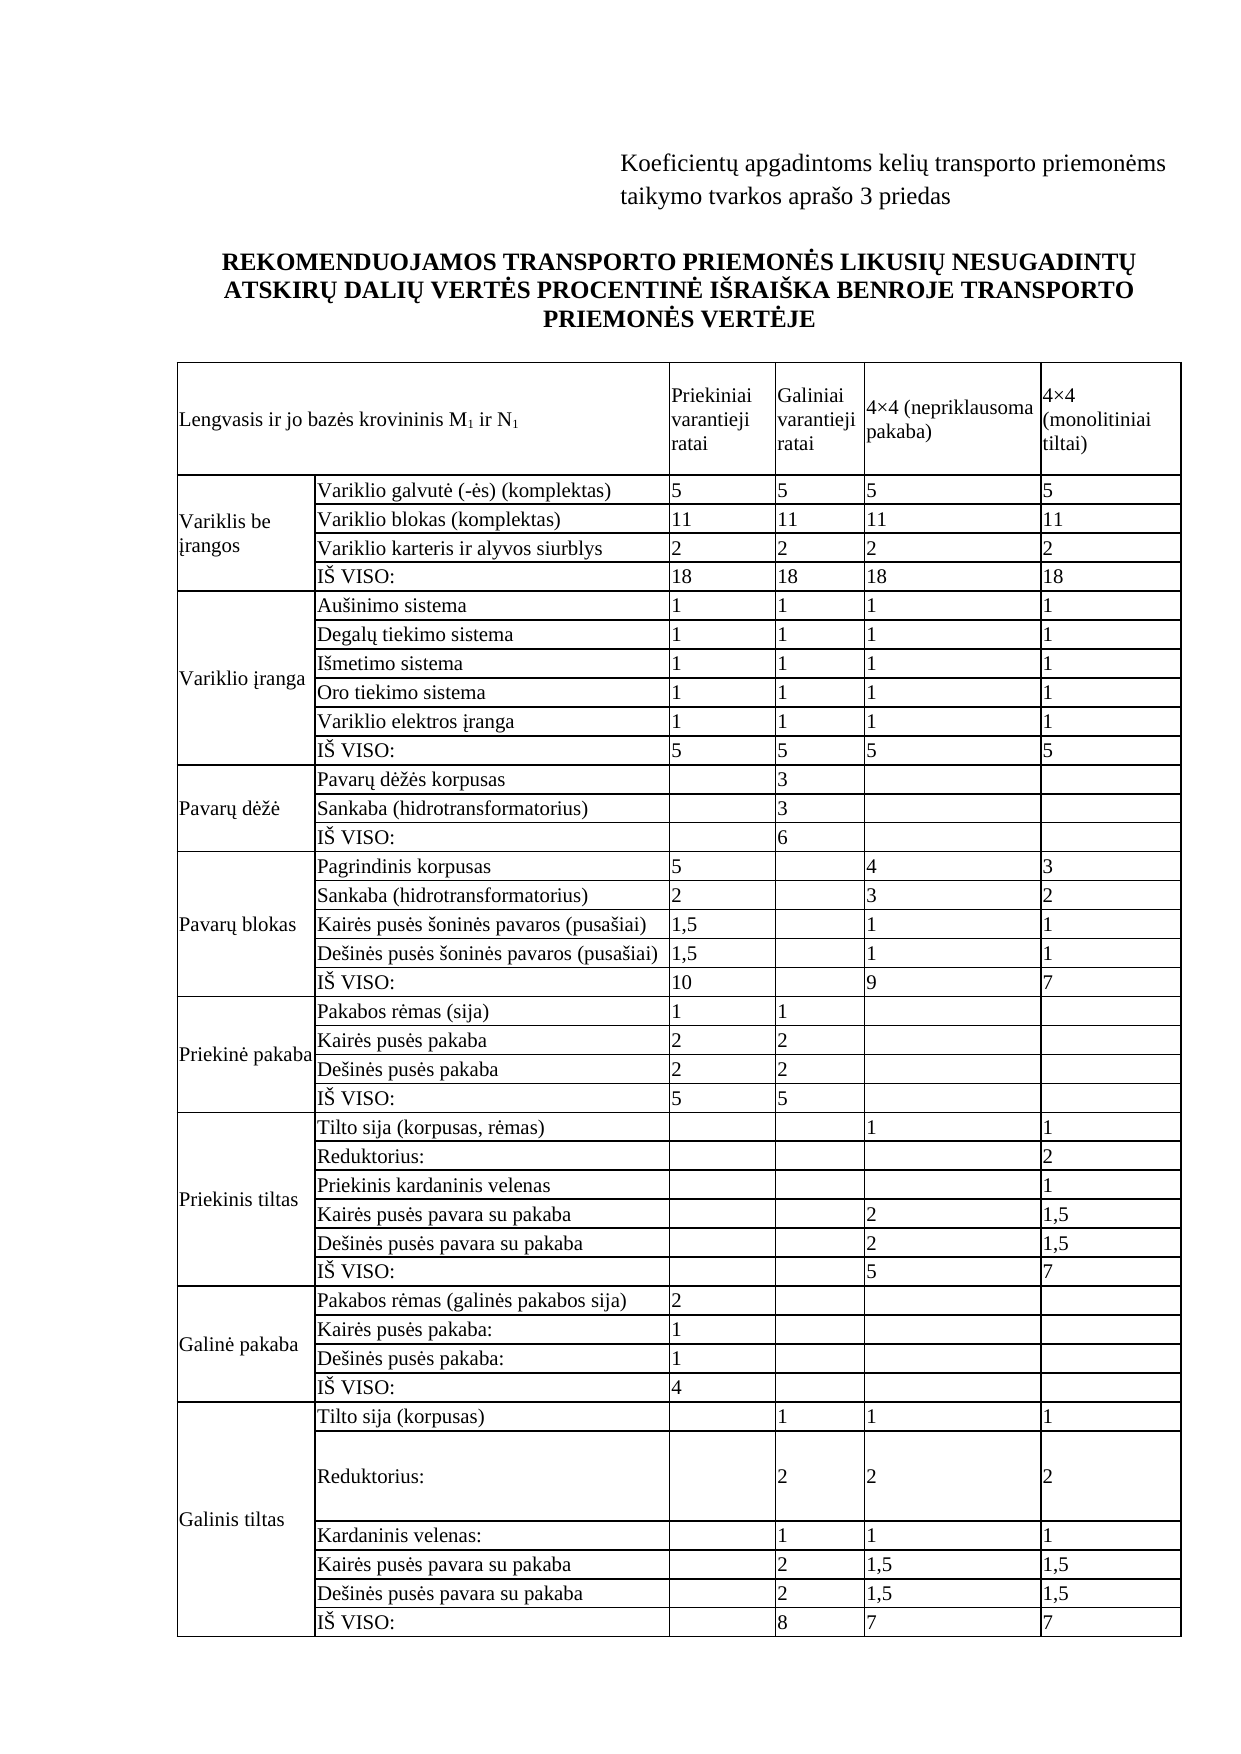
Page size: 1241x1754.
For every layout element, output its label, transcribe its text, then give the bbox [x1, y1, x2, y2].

table_cell 5 [670, 737, 775, 764]
table_cell [1042, 1316, 1180, 1343]
table_cell 10 [670, 968, 775, 996]
table_cell [1042, 1287, 1180, 1314]
table_cell 2 [776, 1055, 864, 1082]
table_cell 11 [776, 505, 864, 532]
table_cell [865, 766, 1040, 793]
table_cell [776, 1287, 864, 1314]
table_cell [865, 795, 1040, 822]
table_cell Dešinės pusės pavara su pakaba [316, 1580, 669, 1607]
table_cell 1 [1042, 650, 1180, 677]
table_cell Kairės pusės pakaba [316, 1026, 669, 1053]
table_cell 1 [1042, 592, 1180, 619]
table_cell 1 [776, 1403, 864, 1430]
table_cell 4 [670, 1374, 775, 1401]
table_cell 2 [670, 1287, 775, 1314]
table_cell 9 [865, 968, 1040, 996]
table_cell 5 [670, 1084, 775, 1111]
table_header 4×4 (monolitiniai tiltai) [1042, 363, 1180, 474]
table_header Priekiniai varantieji ratai [670, 363, 775, 474]
table_cell 11 [670, 505, 775, 532]
table_cell 1 [1042, 1403, 1180, 1430]
table_cell [865, 1084, 1040, 1111]
table_cell 2 [670, 1026, 775, 1053]
table_cell 2 [865, 534, 1040, 561]
table_cell 11 [1042, 505, 1180, 532]
table_cell 8 [776, 1608, 864, 1636]
table_cell 3 [1042, 852, 1180, 880]
table_cell 1,5 [670, 910, 775, 938]
table_cell [1042, 997, 1180, 1024]
table_cell Sankaba (hidrotransformatorius) [316, 795, 669, 822]
text Koeficientų apgadintoms kelių transporto priemonėms [620, 148, 1181, 176]
table_cell 2 [670, 534, 775, 561]
table_cell [670, 1432, 775, 1520]
table_cell [776, 1171, 864, 1198]
table_cell [865, 1026, 1040, 1053]
table_cell 1 [1042, 939, 1180, 967]
table_cell 18 [1042, 563, 1180, 590]
table_cell 1 [670, 621, 775, 648]
table_cell Variklio karteris ir alyvos siurblys [316, 534, 669, 561]
table_cell Dešinės pusės pakaba: [316, 1345, 669, 1372]
table_cell [1042, 1345, 1180, 1372]
table_cell 5 [865, 737, 1040, 764]
table_cell [670, 1551, 775, 1578]
table_cell 1 [865, 1522, 1040, 1549]
table_cell [776, 939, 864, 967]
table_cell 2 [670, 881, 775, 909]
table_cell 1 [670, 1316, 775, 1343]
table_cell [670, 1580, 775, 1607]
table_cell [776, 1374, 864, 1401]
table_cell [865, 1287, 1040, 1314]
table_cell Oro tiekimo sistema [316, 679, 669, 706]
table_cell 7 [1042, 1258, 1180, 1285]
table_cell [776, 1113, 864, 1140]
table_cell 1 [865, 650, 1040, 677]
table_cell 1 [776, 592, 864, 619]
table_cell 5 [670, 852, 775, 880]
table_cell 5 [776, 476, 864, 503]
table_cell Dešinės pusės pakaba [316, 1055, 669, 1082]
table_cell [776, 1345, 864, 1372]
table_cell [776, 852, 864, 880]
table_cell [670, 1258, 775, 1285]
table_cell 2 [776, 1432, 864, 1520]
table_cell IŠ VISO: [316, 1374, 669, 1401]
table_cell 7 [865, 1608, 1040, 1636]
table_cell 3 [776, 795, 864, 822]
table_cell Tilto sija (korpusas) [316, 1403, 669, 1430]
table_cell [670, 795, 775, 822]
table_cell 1 [865, 939, 1040, 967]
table_cell 2 [865, 1200, 1040, 1227]
table_cell 1 [670, 997, 775, 1024]
table_cell [670, 1113, 775, 1140]
table_cell Variklis be įrangos [178, 476, 314, 590]
table_cell Išmetimo sistema [316, 650, 669, 677]
table_cell Reduktorius: [316, 1432, 669, 1520]
table_cell 1 [1042, 621, 1180, 648]
table_header Lengvasis ir jo bazės krovininis M1 ir N1 [178, 363, 669, 474]
table_cell [776, 968, 864, 996]
table_cell [865, 823, 1040, 851]
table_cell [670, 766, 775, 793]
table_cell Variklio elektros įranga [316, 708, 669, 735]
table_cell 5 [776, 1084, 864, 1111]
table_cell Kairės pusės pavara su pakaba [316, 1200, 669, 1227]
table_cell 1 [670, 650, 775, 677]
table_cell IŠ VISO: [316, 968, 669, 996]
table_cell 11 [865, 505, 1040, 532]
table_cell 7 [1042, 968, 1180, 996]
table_cell 1 [1042, 1522, 1180, 1549]
table_cell 2 [1042, 881, 1180, 909]
table_cell 1 [865, 621, 1040, 648]
table_cell IŠ VISO: [316, 737, 669, 764]
table_cell IŠ VISO: [316, 823, 669, 851]
table_cell [1042, 1084, 1180, 1111]
table_cell [865, 1171, 1040, 1198]
table_cell 18 [670, 563, 775, 590]
table_cell 2 [776, 534, 864, 561]
table_cell Pagrindinis korpusas [316, 852, 669, 880]
table_cell 1 [865, 1113, 1040, 1140]
table_cell 2 [776, 1551, 864, 1578]
table_cell Pavarų dėžė [178, 766, 314, 851]
table_cell [865, 1374, 1040, 1401]
table_cell Kairės pusės pakaba: [316, 1316, 669, 1343]
table_cell [670, 1608, 775, 1636]
table_cell [670, 1171, 775, 1198]
table_cell [670, 1403, 775, 1430]
table_cell 2 [776, 1026, 864, 1053]
table_cell 1 [776, 650, 864, 677]
table_cell [776, 1229, 864, 1256]
table_cell 3 [865, 881, 1040, 909]
table_cell [865, 1345, 1040, 1372]
table_cell 2 [776, 1580, 864, 1607]
table_cell Pakabos rėmas (galinės pakabos sija) [316, 1287, 669, 1314]
table_cell 1,5 [1042, 1200, 1180, 1227]
table_cell [865, 997, 1040, 1024]
table_cell 5 [670, 476, 775, 503]
table_cell Galinė pakaba [178, 1287, 314, 1401]
table_cell [776, 881, 864, 909]
table_cell 5 [1042, 476, 1180, 503]
table_cell Variklio įranga [178, 592, 314, 764]
table_cell 5 [865, 476, 1040, 503]
table_cell 2 [865, 1432, 1040, 1520]
table_cell [776, 1258, 864, 1285]
table_cell 2 [865, 1229, 1040, 1256]
table_cell IŠ VISO: [316, 1084, 669, 1111]
table_cell 1 [1042, 679, 1180, 706]
table_cell 1 [670, 592, 775, 619]
table_cell 2 [670, 1055, 775, 1082]
table_cell 2 [1042, 534, 1180, 561]
table_cell [1042, 1374, 1180, 1401]
table_cell 1 [776, 997, 864, 1024]
table_cell 1,5 [1042, 1229, 1180, 1256]
table_cell [1042, 1055, 1180, 1082]
table_cell IŠ VISO: [316, 1608, 669, 1636]
table_cell 1 [1042, 1113, 1180, 1140]
table_cell Variklio galvutė (-ės) (komplektas) [316, 476, 669, 503]
table_cell [670, 1522, 775, 1549]
table_cell [670, 1142, 775, 1169]
table_cell 1 [865, 592, 1040, 619]
table_cell Kairės pusės šoninės pavaros (pusašiai) [316, 910, 669, 938]
table_cell Aušinimo sistema [316, 592, 669, 619]
table_cell 1 [865, 910, 1040, 938]
table_cell [865, 1142, 1040, 1169]
table_cell 1,5 [670, 939, 775, 967]
table_cell 2 [1042, 1142, 1180, 1169]
table_cell 3 [776, 766, 864, 793]
table_cell 6 [776, 823, 864, 851]
table_cell [670, 1200, 775, 1227]
table_cell Tilto sija (korpusas, rėmas) [316, 1113, 669, 1140]
table_cell Kardaninis velenas: [316, 1522, 669, 1549]
table_cell 5 [1042, 737, 1180, 764]
table_cell [776, 1142, 864, 1169]
table_cell 1 [865, 708, 1040, 735]
table_cell [1042, 766, 1180, 793]
table_cell Pakabos rėmas (sija) [316, 997, 669, 1024]
table_cell Priekinis tiltas [178, 1113, 314, 1285]
table_cell Galinis tiltas [178, 1403, 314, 1636]
table_cell 1 [776, 1522, 864, 1549]
table_cell [670, 823, 775, 851]
table_cell 1 [1042, 708, 1180, 735]
table_cell 1 [776, 621, 864, 648]
table_cell 1 [865, 679, 1040, 706]
table_header Galiniai varantieji ratai [776, 363, 864, 474]
table_cell [776, 1200, 864, 1227]
table_cell 1 [670, 708, 775, 735]
table_cell IŠ VISO: [316, 1258, 669, 1285]
table_cell [865, 1055, 1040, 1082]
table_cell 1,5 [1042, 1580, 1180, 1607]
table_cell 1 [776, 708, 864, 735]
table_cell [1042, 823, 1180, 851]
table_cell Dešinės pusės pavara su pakaba [316, 1229, 669, 1256]
table_cell 1,5 [865, 1551, 1040, 1578]
table_cell Sankaba (hidrotransformatorius) [316, 881, 669, 909]
table_cell Degalų tiekimo sistema [316, 621, 669, 648]
table_cell IŠ VISO: [316, 563, 669, 590]
table_cell 2 [1042, 1432, 1180, 1520]
text REKOMENDUOJAMOS TRANSPORTO PRIEMONĖS LIKUSIŲ NESUGADINTŲ ATSKIRŲ DALIŲ VERTĖS PROCENTINĖ IŠRAIŠKA BENROJE TRANSPORTO PRIEMONĖS VERTĖJE [177, 247, 1181, 333]
table_cell [776, 1316, 864, 1343]
table_cell Priekinis kardaninis velenas [316, 1171, 669, 1198]
table_cell 1 [670, 679, 775, 706]
table_cell 1 [865, 1403, 1040, 1430]
table_cell 1 [1042, 1171, 1180, 1198]
table_cell 1 [1042, 910, 1180, 938]
table_cell 5 [865, 1258, 1040, 1285]
table_cell 18 [776, 563, 864, 590]
table_cell 5 [776, 737, 864, 764]
table_cell 1,5 [1042, 1551, 1180, 1578]
text taikymo tvarkos aprašo 3 priedas [620, 181, 1181, 209]
table_cell 7 [1042, 1608, 1180, 1636]
table_cell 18 [865, 563, 1040, 590]
table_cell [1042, 795, 1180, 822]
table_cell [670, 1229, 775, 1256]
table_cell Dešinės pusės šoninės pavaros (pusašiai) [316, 939, 669, 967]
table_cell Pavarų blokas [178, 852, 314, 996]
table_cell 1,5 [865, 1580, 1040, 1607]
table_cell 4 [865, 852, 1040, 880]
table_cell 1 [776, 679, 864, 706]
table_cell 1 [670, 1345, 775, 1372]
table_cell [865, 1316, 1040, 1343]
table_cell [776, 910, 864, 938]
table_cell Kairės pusės pavara su pakaba [316, 1551, 669, 1578]
table_cell Reduktorius: [316, 1142, 669, 1169]
table_cell Variklio blokas (komplektas) [316, 505, 669, 532]
table_header 4×4 (nepriklausoma pakaba) [865, 363, 1040, 474]
table_cell Priekinė pakaba [178, 997, 314, 1111]
table_cell [1042, 1026, 1180, 1053]
table_cell Pavarų dėžės korpusas [316, 766, 669, 793]
